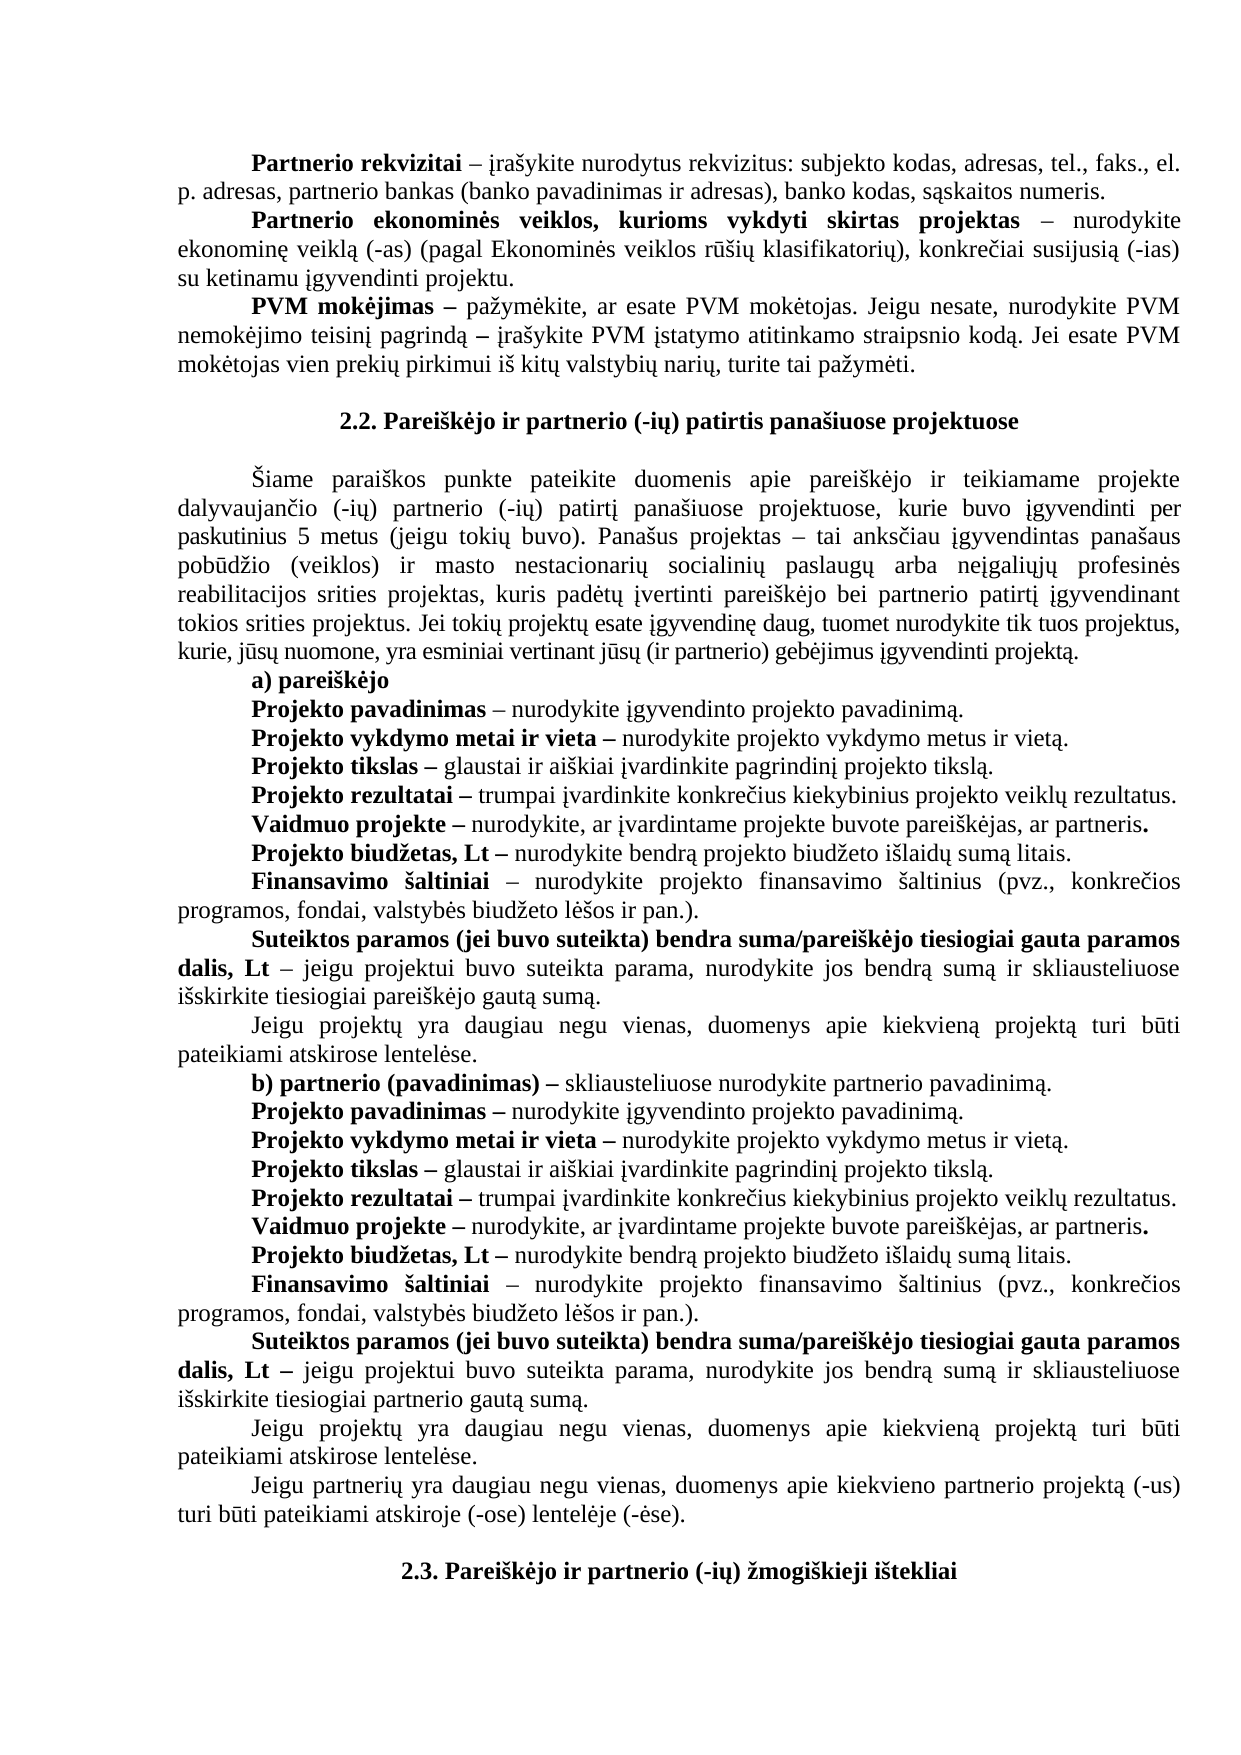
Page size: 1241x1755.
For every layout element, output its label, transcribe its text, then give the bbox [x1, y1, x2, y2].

text Jeigu partnerių yra daugiau negu vienas, duomenys apie kiekvieno partnerio projektą (-us) turi būti pateikiami atskiroje (-ose) lentelėje (-ėse). [177, 1470, 1181, 1528]
text Suteiktos paramos (jei buvo suteikta) bendra suma/pareiškėjo tiesiogiai gauta paramos dalis, Lt – jeigu projektui buvo suteikta parama, nurodykite jos bendrą sumą ir skliausteliuose išskirkite tiesiogiai pareiškėjo gautą sumą. [177, 924, 1181, 1010]
text Suteiktos paramos (jei buvo suteikta) bendra suma/pareiškėjo tiesiogiai gauta paramos dalis, Lt – jeigu projektui buvo suteikta parama, nurodykite jos bendrą sumą ir skliausteliuose išskirkite tiesiogiai partnerio gautą sumą. [177, 1326, 1181, 1413]
text Jeigu projektų yra daugiau negu vienas, duomenys apie kiekvieną projektą turi būti pateikiami atskirose lentelėse. [177, 1413, 1181, 1470]
text Partnerio rekvizitai – įrašykite nurodytus rekvizitus: subjekto kodas, adresas, tel., faks., el. p. adresas, partnerio bankas (banko pavadinimas ir adresas), banko kodas, sąskaitos numeris. [177, 148, 1181, 205]
text Projekto rezultatai – trumpai įvardinkite konkrečius kiekybinius projekto veiklų rezultatus. [177, 780, 1181, 809]
text Vaidmuo projekte – nurodykite, ar įvardintame projekte buvote pareiškėjas, ar partneris. [177, 809, 1181, 838]
text Projekto tikslas – glaustai ir aiškiai įvardinkite pagrindinį projekto tikslą. [177, 1154, 1181, 1183]
text PVM mokėjimas – pažymėkite, ar esate PVM mokėtojas. Jeigu nesate, nurodykite PVM nemokėjimo teisinį pagrindą – įrašykite PVM įstatymo atitinkamo straipsnio kodą. Jei esate PVM mokėtojas vien prekių pirkimui iš kitų valstybių narių, turite tai pažymėti. [177, 291, 1181, 378]
text 2.3. Pareiškėjo ir partnerio (-ių) žmogiškieji ištekliai [177, 1556, 1181, 1585]
text a) pareiškėjo [177, 665, 1181, 694]
text Partnerio ekonominės veiklos, kurioms vykdyti skirtas projektas – nurodykite ekonominę veiklą (-as) (pagal Ekonominės veiklos rūšių klasifikatorių), konkrečiai susijusią (-ias) su ketinamu įgyvendinti projektu. [177, 205, 1181, 291]
text Projekto tikslas – glaustai ir aiškiai įvardinkite pagrindinį projekto tikslą. [177, 751, 1181, 780]
text Projekto vykdymo metai ir vieta – nurodykite projekto vykdymo metus ir vietą. [177, 723, 1181, 751]
text Vaidmuo projekte – nurodykite, ar įvardintame projekte buvote pareiškėjas, ar partneris. [177, 1211, 1181, 1240]
text Projekto pavadinimas – nurodykite įgyvendinto projekto pavadinimą. [177, 1096, 1181, 1125]
text Šiame paraiškos punkte pateikite duomenis apie pareiškėjo ir teikiamame projekte dalyvaujančio (-ių) partnerio (-ių) patirtį panašiuose projektuose, kurie buvo įgyvendinti per paskutinius 5 metus (jeigu tokių buvo). Panašus projektas – tai anksčiau įgyvendintas panašaus pobūdžio (veiklos) ir masto nestacionarių socialinių paslaugų arba neįgaliųjų profesinės reabilitacijos srities projektas, kuris padėtų įvertinti pareiškėjo bei partnerio patirtį įgyvendinant tokios srities projektus. Jei tokių projektų esate įgyvendinę daug, tuomet nurodykite tik tuos projektus, kurie, jūsų nuomone, yra esminiai vertinant jūsų (ir partnerio) gebėjimus įgyvendinti projektą. [177, 464, 1181, 665]
text Finansavimo šaltiniai – nurodykite projekto finansavimo šaltinius (pvz., konkrečios programos, fondai, valstybės biudžeto lėšos ir pan.). [177, 1269, 1181, 1326]
text Finansavimo šaltiniai – nurodykite projekto finansavimo šaltinius (pvz., konkrečios programos, fondai, valstybės biudžeto lėšos ir pan.). [177, 866, 1181, 924]
text Projekto vykdymo metai ir vieta – nurodykite projekto vykdymo metus ir vietą. [177, 1125, 1181, 1154]
text Projekto biudžetas, Lt – nurodykite bendrą projekto biudžeto išlaidų sumą litais. [177, 1240, 1181, 1269]
text Projekto rezultatai – trumpai įvardinkite konkrečius kiekybinius projekto veiklų rezultatus. [177, 1183, 1181, 1211]
text Jeigu projektų yra daugiau negu vienas, duomenys apie kiekvieną projektą turi būti pateikiami atskirose lentelėse. [177, 1010, 1181, 1068]
text b) partnerio (pavadinimas) – skliausteliuose nurodykite partnerio pavadinimą. [177, 1068, 1181, 1096]
text Projekto biudžetas, Lt – nurodykite bendrą projekto biudžeto išlaidų sumą litais. [177, 838, 1181, 866]
text Projekto pavadinimas – nurodykite įgyvendinto projekto pavadinimą. [177, 694, 1181, 723]
text 2.2. Pareiškėjo ir partnerio (-ių) patirtis panašiuose projektuose [177, 406, 1181, 435]
